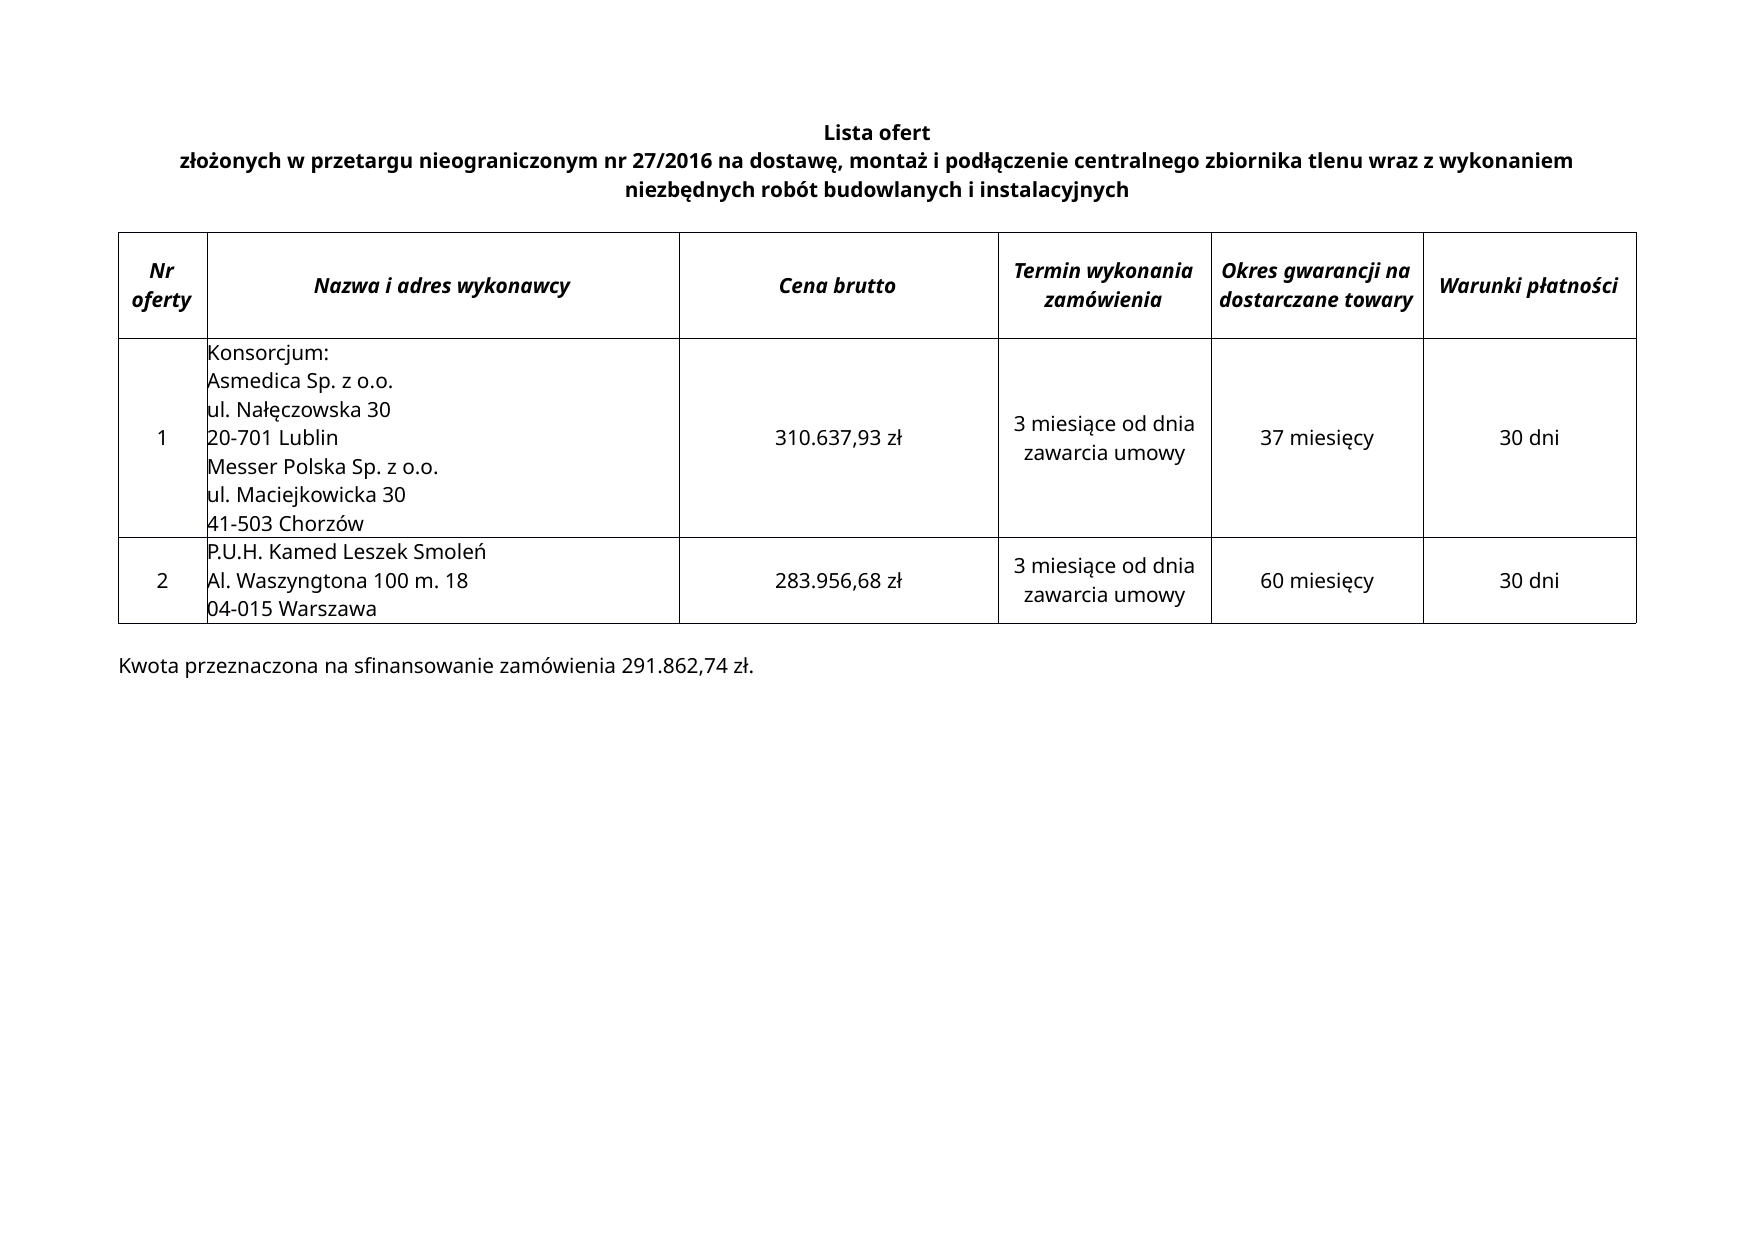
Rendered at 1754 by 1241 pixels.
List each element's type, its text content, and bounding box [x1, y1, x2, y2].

table_header Nr oferty [119, 233, 207, 338]
table_cell 37 miesięcy [1212, 339, 1423, 537]
table_cell 30 dni [1424, 538, 1636, 623]
text Lista ofert [118, 118, 1636, 147]
table_cell Konsorcjum: Asmedica Sp. z o.o. ul. Nałęczowska 30 20-701 Lublin Messer Polska Sp. z o.o. ul. Maciejkowicka 30 41-503 Chorzów [208, 339, 679, 537]
table_cell 1 [119, 339, 207, 537]
table_header Termin wykonania zamówienia [999, 233, 1211, 338]
table_cell 2 [119, 538, 207, 623]
text Kwota przeznaczona na sfinansowanie zamówienia 291.862,74 zł. [118, 651, 1636, 680]
table_cell 60 miesięcy [1212, 538, 1423, 623]
table_cell 310.637,93 zł [680, 339, 998, 537]
table_cell 283.956,68 zł [680, 538, 998, 623]
table_cell 3 miesiące od dnia zawarcia umowy [999, 339, 1211, 537]
table_header Warunki płatności [1424, 233, 1636, 338]
table_cell P.U.H. Kamed Leszek Smoleń Al. Waszyngtona 100 m. 18 04-015 Warszawa [208, 538, 679, 623]
table_header Cena brutto [680, 233, 998, 338]
text złożonych w przetargu nieograniczonym nr 27/2016 na dostawę, montaż i podłączenie centralnego zbiornika tlenu wraz z wykonaniem niezbędnych robót budowlanych i instalacyjnych [118, 147, 1636, 203]
table_header Okres gwarancji na dostarczane towary [1212, 233, 1423, 338]
table_header Nazwa i adres wykonawcy [208, 233, 679, 338]
table_cell 30 dni [1424, 339, 1636, 537]
table_cell 3 miesiące od dnia zawarcia umowy [999, 538, 1211, 623]
